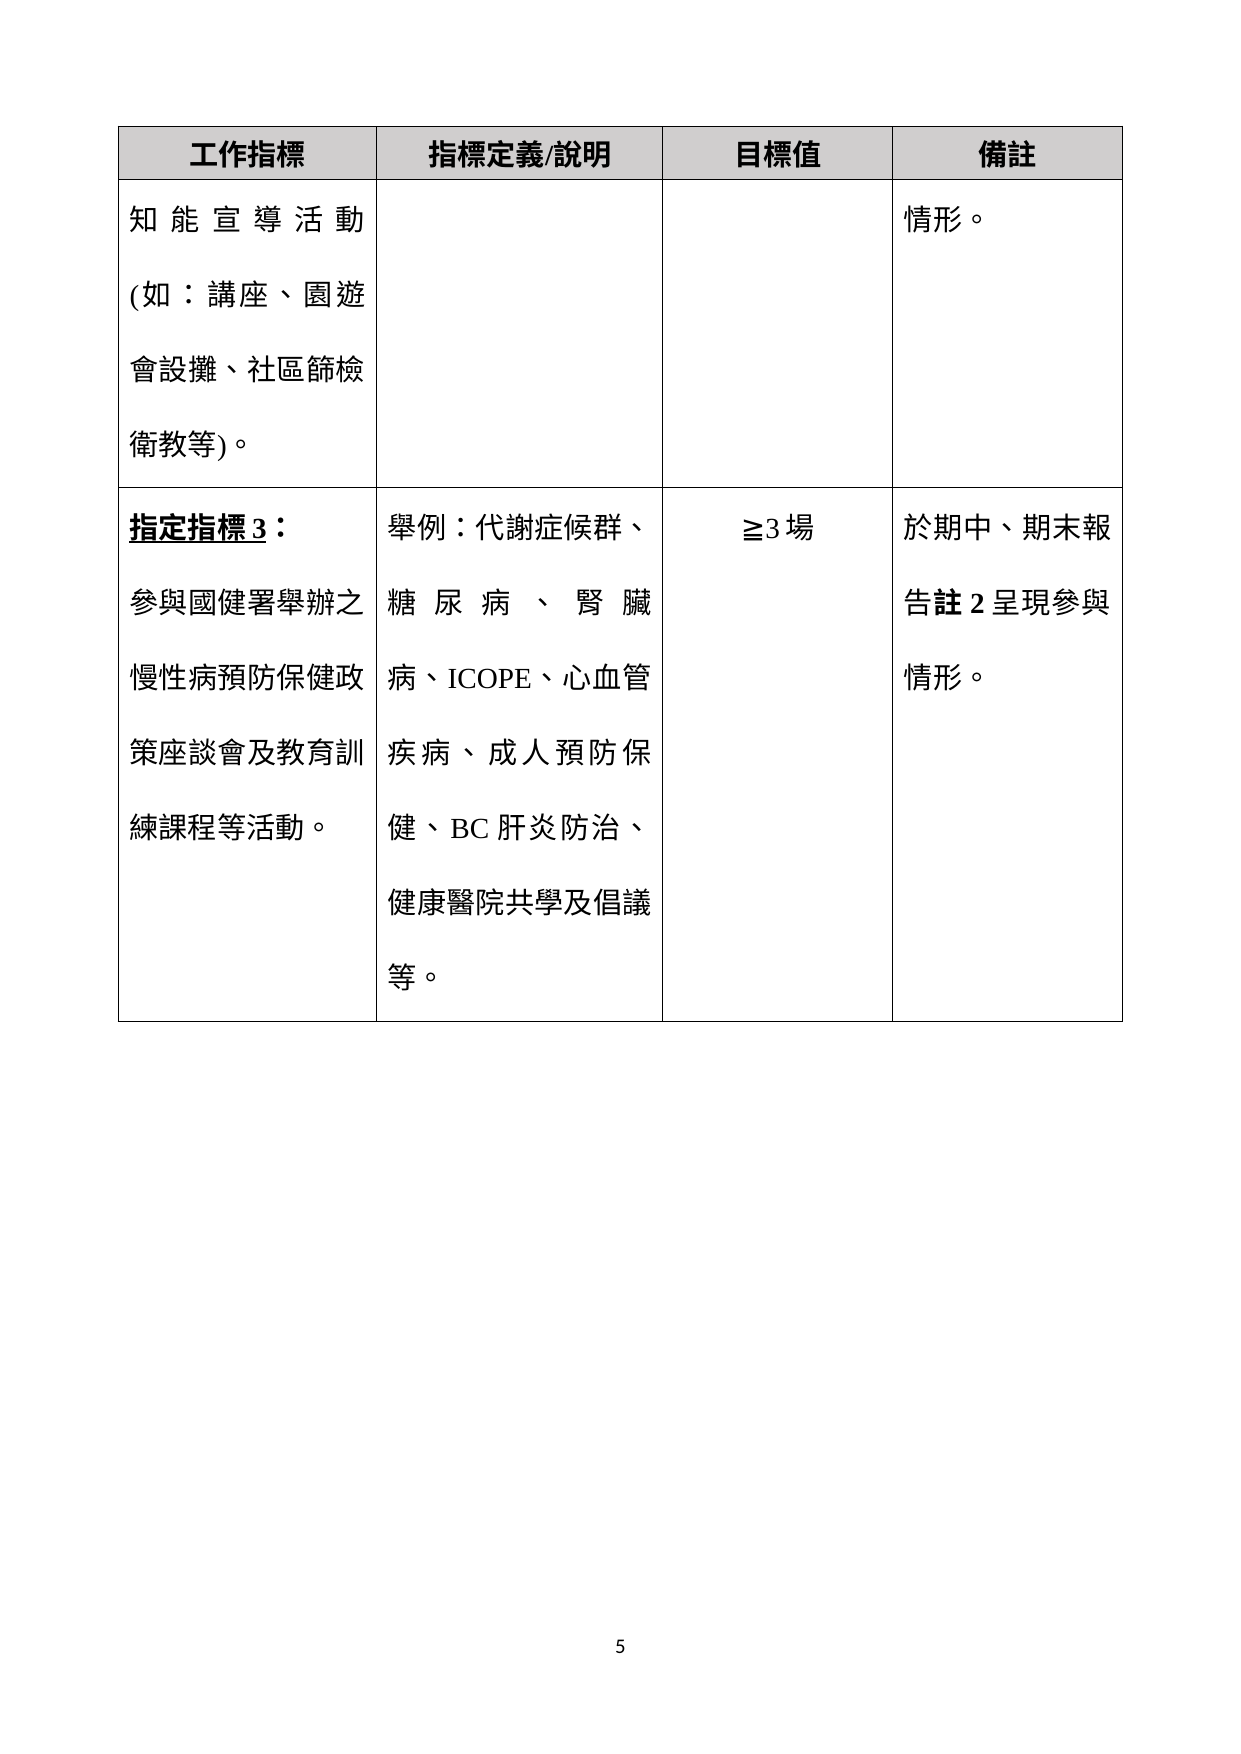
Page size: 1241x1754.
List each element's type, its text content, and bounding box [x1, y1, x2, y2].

table_header 備註 [893, 127, 1122, 179]
table_header 目標值 [663, 127, 892, 179]
table_cell ≧3場 [663, 488, 892, 1021]
table_cell 情形。 [893, 180, 1122, 487]
table_cell 知能宣導活動(如：講座、園遊會設攤、社區篩檢衛教等)。 [119, 180, 376, 487]
table_cell [377, 180, 662, 487]
table_cell 舉例：代謝症候群、糖尿病、腎臟病、ICOPE、心血管疾病、成人預防保健、BC肝炎防治、健康醫院共學及倡議等。 [377, 488, 662, 1021]
table_header 指標定義/說明 [377, 127, 662, 179]
table_cell [663, 180, 892, 487]
table_cell 指定指標3： 參與國健署舉辦之慢性病預防保健政策座談會及教育訓練課程等活動。 [119, 488, 376, 1021]
table_cell 於期中、期末報告註2呈現參與情形。 [893, 488, 1122, 1021]
table_header 工作指標 [119, 127, 376, 179]
